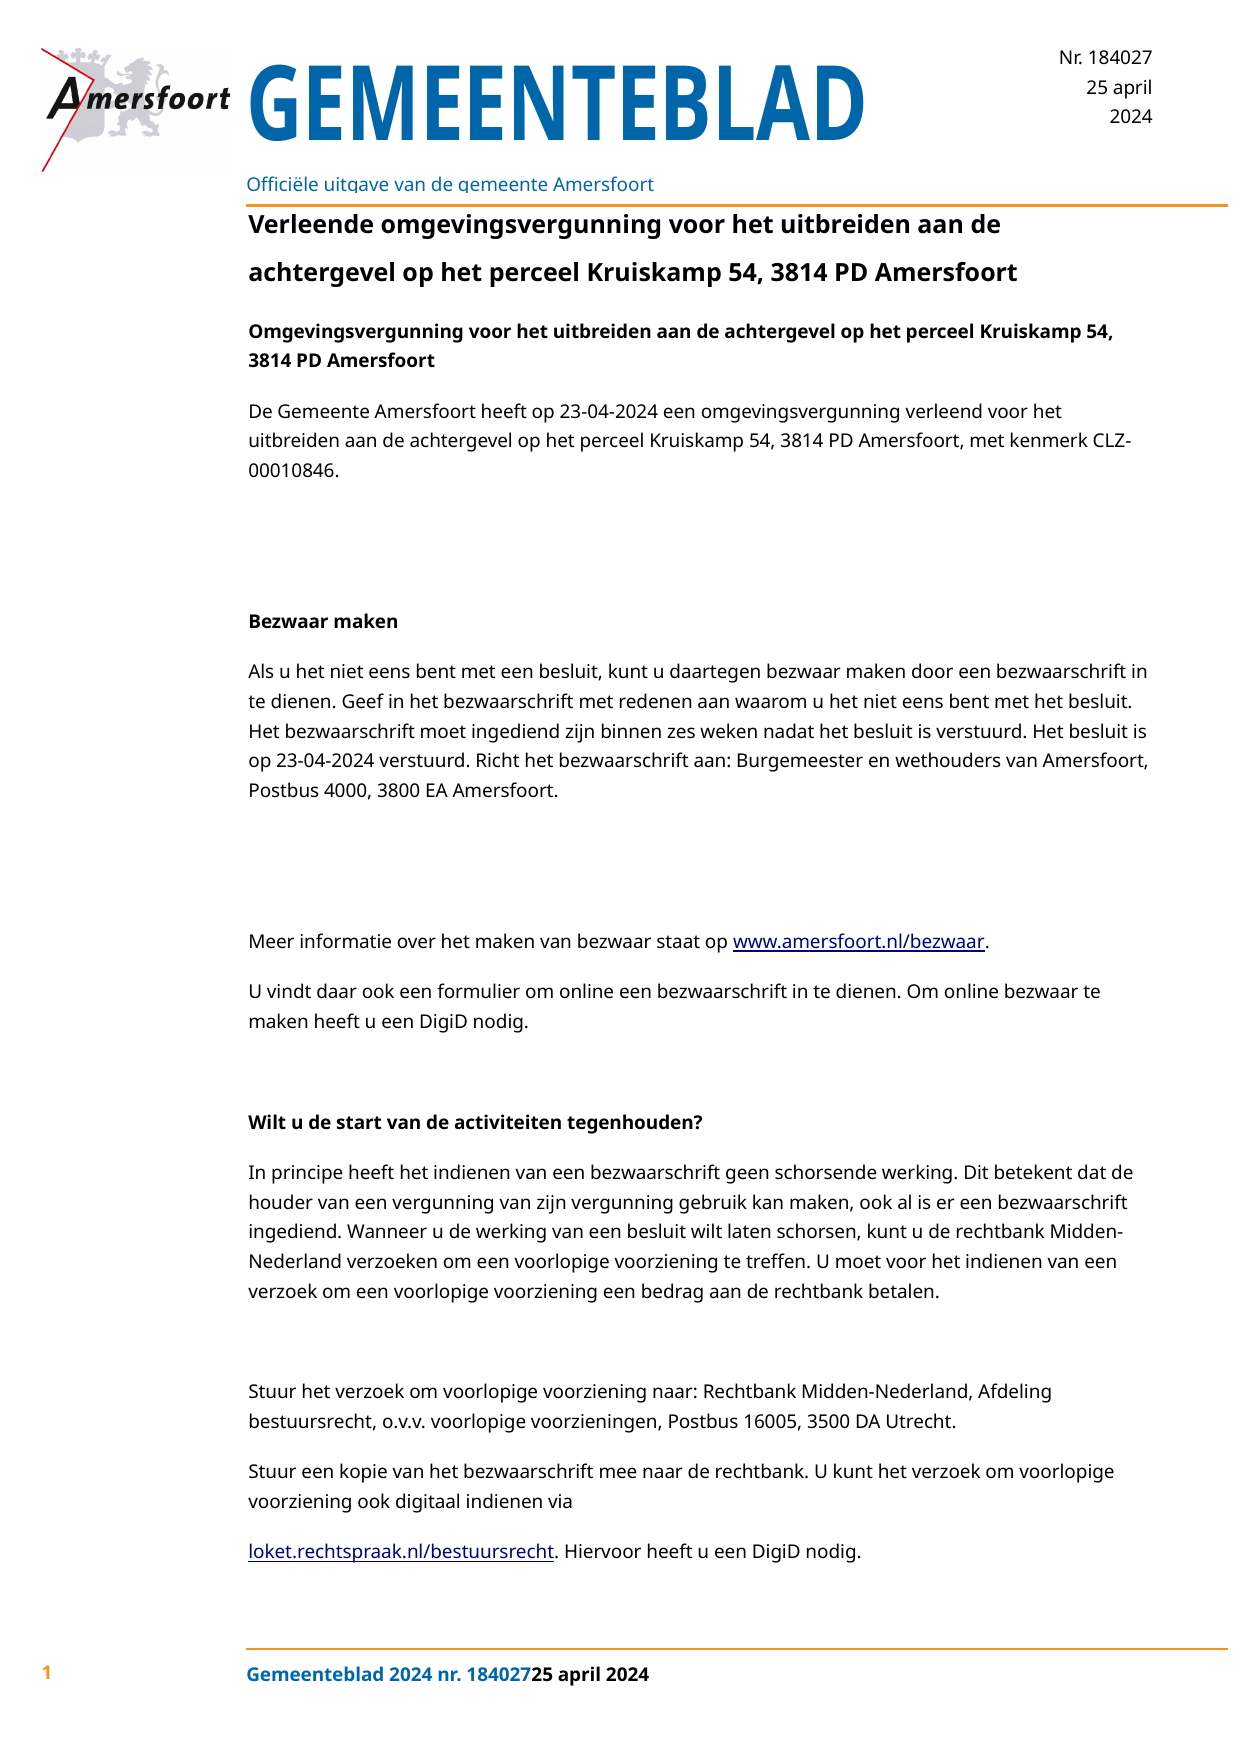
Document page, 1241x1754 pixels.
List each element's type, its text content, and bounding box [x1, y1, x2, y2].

text In principe heeft het indienen van een bezwaarschrift geen schorsende werking. Dit betekent dat de houder van een vergunning van zijn vergunning gebruik kan maken, ook al is er een bezwaarschrift ingediend. Wanneer u de werking van een besluit wilt laten schorsen, kunt u de rechtbank Midden-Nederland verzoeken om een voorlopige voorziening te treffen. U moet voor het indienen van een verzoek om een voorlopige voorziening een bedrag aan de rechtbank betalen. [248, 1159, 1152, 1304]
text loket.rechtspraak.nl/bestuursrecht. Hiervoor heeft u een DigiD nodig. [248, 1539, 1152, 1564]
text Bezwaar maken [248, 608, 1152, 634]
text Meer informatie over het maken van bezwaar staat op www.amersfoort.nl/bezwaar. [248, 928, 1152, 954]
text Stuur het verzoek om voorlopige voorziening naar: Rechtbank Midden-Nederland, Afdeling bestuursrecht, o.v.v. voorlopige voorzieningen, Postbus 16005, 3500 DA Utrecht. [248, 1379, 1152, 1434]
text Omgevingsvergunning voor het uitbreiden aan de achtergevel op het perceel Kruiskamp 54, 3814 PD Amersfoort [248, 318, 1152, 373]
text U vindt daar ook een formulier om online een bezwaarschrift in te dienen. Om online bezwaar te maken heeft u een DigiD nodig. [248, 979, 1152, 1034]
text De Gemeente Amersfoort heeft op 23-04-2024 een omgevingsvergunning verleend voor het uitbreiden aan de achtergevel op het perceel Kruiskamp 54, 3814 PD Amersfoort, met kenmerk CLZ-00010846. [248, 398, 1152, 483]
text Als u het niet eens bent met een besluit, kunt u daartegen bezwaar maken door een bezwaarschrift in te dienen. Geef in het bezwaarschrift met redenen aan waarom u het niet eens bent met het besluit. Het bezwaarschrift moet ingediend zijn binnen zes weken nadat het besluit is verstuurd. Het besluit is op 23-04-2024 verstuurd. Richt het bezwaarschrift aan: Burgemeester en wethouders van Amersfoort, Postbus 4000, 3800 EA Amersfoort. [248, 659, 1152, 803]
picture [41, 47, 231, 172]
text Stuur een kopie van het bezwaarschrift mee naar de rechtbank. U kunt het verzoek om voorlopige voorziening ook digitaal indienen via [248, 1459, 1152, 1514]
text Verleende omgevingsvergunning voor het uitbreiden aan de achtergevel op het perceel Kruiskamp 54, 3814 PD Amersfoort [248, 207, 1152, 288]
text Wilt u de start van de activiteiten tegenhouden? [248, 1109, 1152, 1135]
